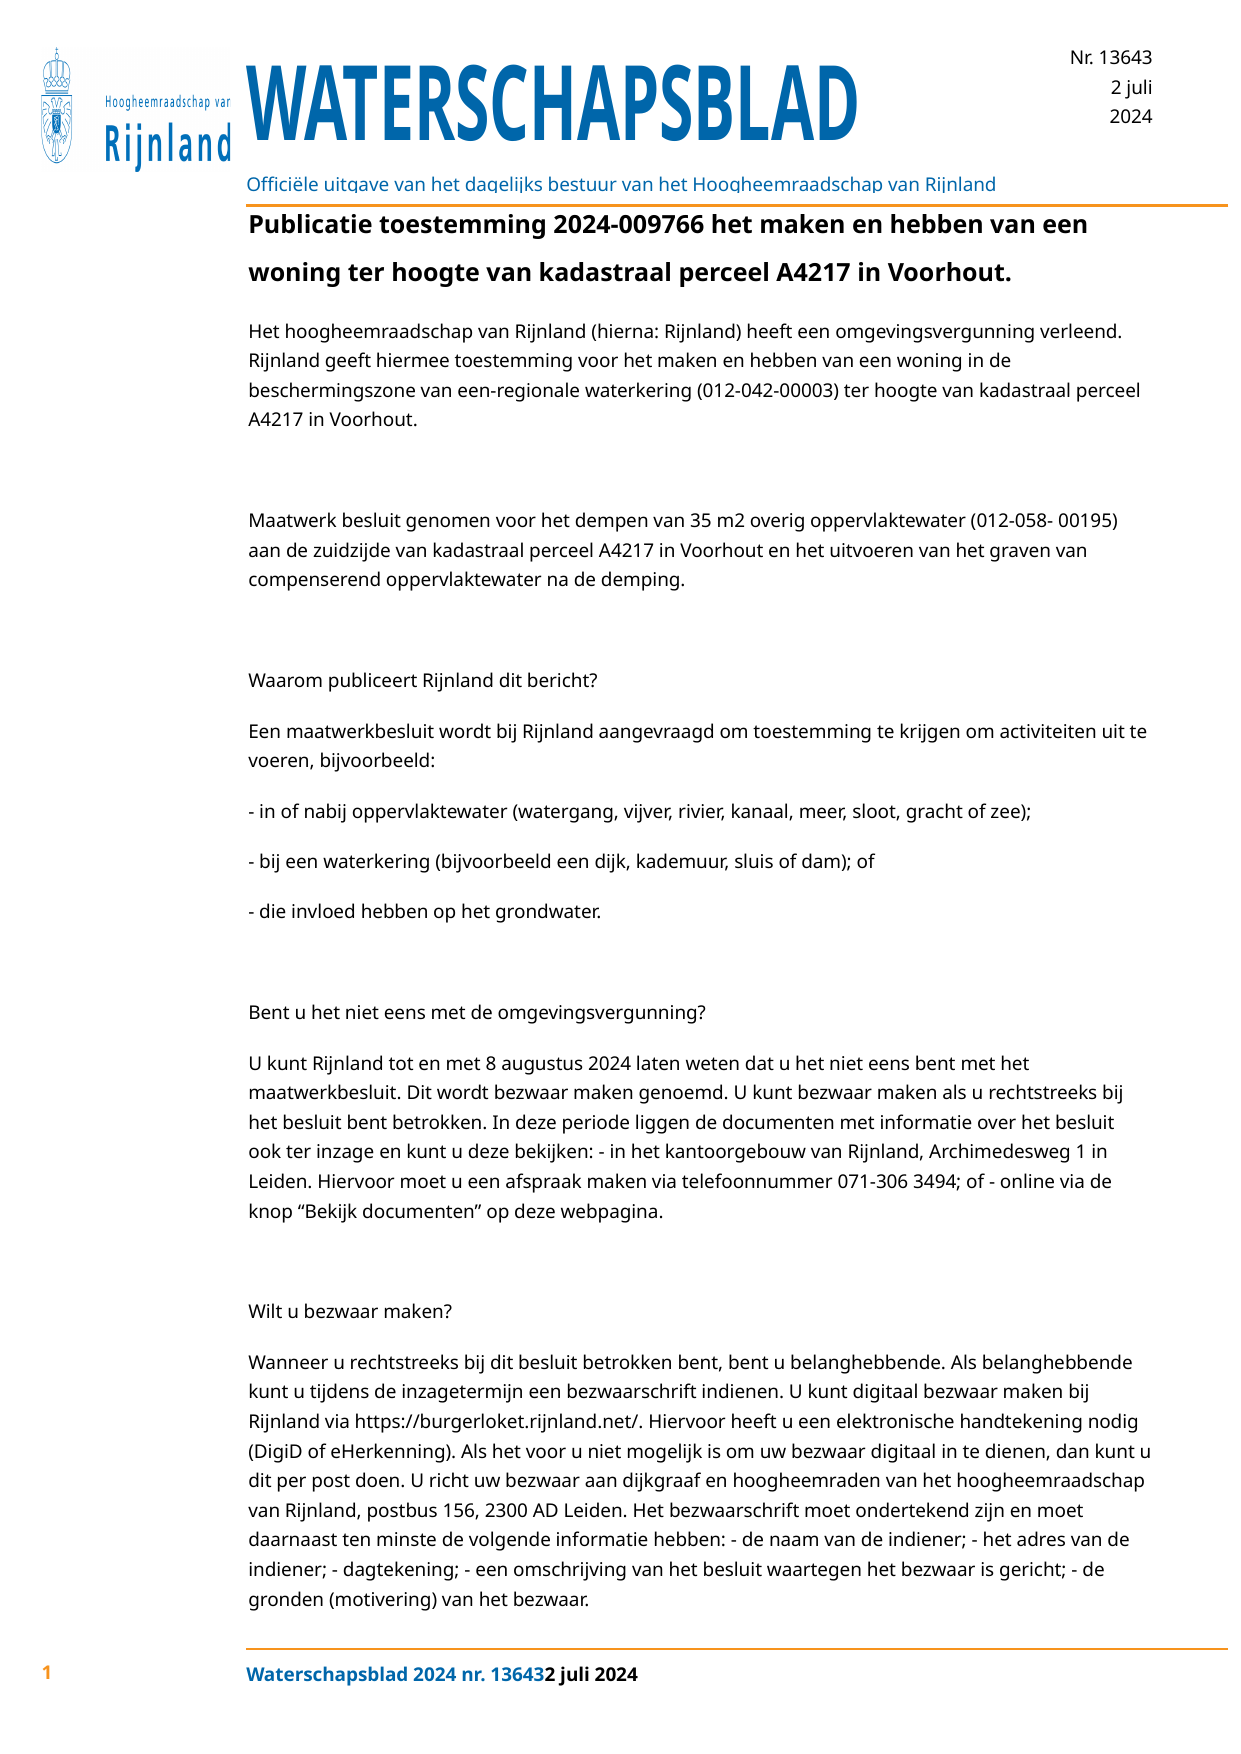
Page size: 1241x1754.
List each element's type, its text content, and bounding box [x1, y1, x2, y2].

text Bent u het niet eens met de omgevingsvergunning? [248, 999, 1152, 1025]
text - in of nabij oppervlaktewater (watergang, vijver, rivier, kanaal, meer, sloot, gracht of zee); [248, 798, 1152, 824]
text Een maatwerkbesluit wordt bij Rijnland aangevraagd om toestemming te krijgen om activiteiten uit te voeren, bijvoorbeeld: [248, 718, 1152, 773]
text - bij een waterkering (bijvoorbeeld een dijk, kademuur, sluis of dam); of [248, 848, 1152, 874]
text Het hoogheemraadschap van Rijnland (hierna: Rijnland) heeft een omgevingsvergunning verleend. Rijnland geeft hiermee toestemming voor het maken en hebben van een woning in de beschermingszone van een-regionale waterkering (012-042-00003) ter hoogte van kadastraal perceel A4217 in Voorhout. [248, 318, 1152, 432]
text Waarom publiceert Rijnland dit bericht? [248, 667, 1152, 693]
picture [41, 47, 231, 172]
text U kunt Rijnland tot en met 8 augustus 2024 laten weten dat u het niet eens bent met het maatwerkbesluit. Dit wordt bezwaar maken genoemd. U kunt bezwaar maken als u rechtstreeks bij het besluit bent betrokken. In deze periode liggen de documenten met informatie over het besluit ook ter inzage en kunt u deze bekijken: - in het kantoorgebouw van Rijnland, Archimedesweg 1 in Leiden. Hiervoor moet u een afspraak maken via telefoonnummer 071-306 3494; of - online via de knop “Bekijk documenten” op deze webpagina. [248, 1050, 1152, 1224]
text Publicatie toestemming 2024-009766 het maken en hebben van een woning ter hoogte van kadastraal perceel A4217 in Voorhout. [248, 207, 1152, 288]
text - die invloed hebben op het grondwater. [248, 899, 1152, 924]
text Maatwerk besluit genomen voor het dempen van 35 m2 overig oppervlaktewater (012-058- 00195) aan de zuidzijde van kadastraal perceel A4217 in Voorhout en het uitvoeren van het graven van compenserend oppervlaktewater na de demping. [248, 507, 1152, 592]
text Wanneer u rechtstreeks bij dit besluit betrokken bent, bent u belanghebbende. Als belanghebbende kunt u tijdens de inzagetermijn een bezwaarschrift indienen. U kunt digitaal bezwaar maken bij Rijnland via https://burgerloket.rijnland.net/. Hiervoor heeft u een elektronische handtekening nodig (DigiD of eHerkenning). Als het voor u niet mogelijk is om uw bezwaar digitaal in te dienen, dan kunt u dit per post doen. U richt uw bezwaar aan dijkgraaf en hoogheemraden van het hoogheemraadschap van Rijnland, postbus 156, 2300 AD Leiden. Het bezwaarschrift moet ondertekend zijn en moet daarnaast ten minste de volgende informatie hebben: - de naam van de indiener; - het adres van de indiener; - dagtekening; - een omschrijving van het besluit waartegen het bezwaar is gericht; - de gronden (motivering) van het bezwaar. [248, 1349, 1152, 1612]
text Wilt u bezwaar maken? [248, 1299, 1152, 1324]
